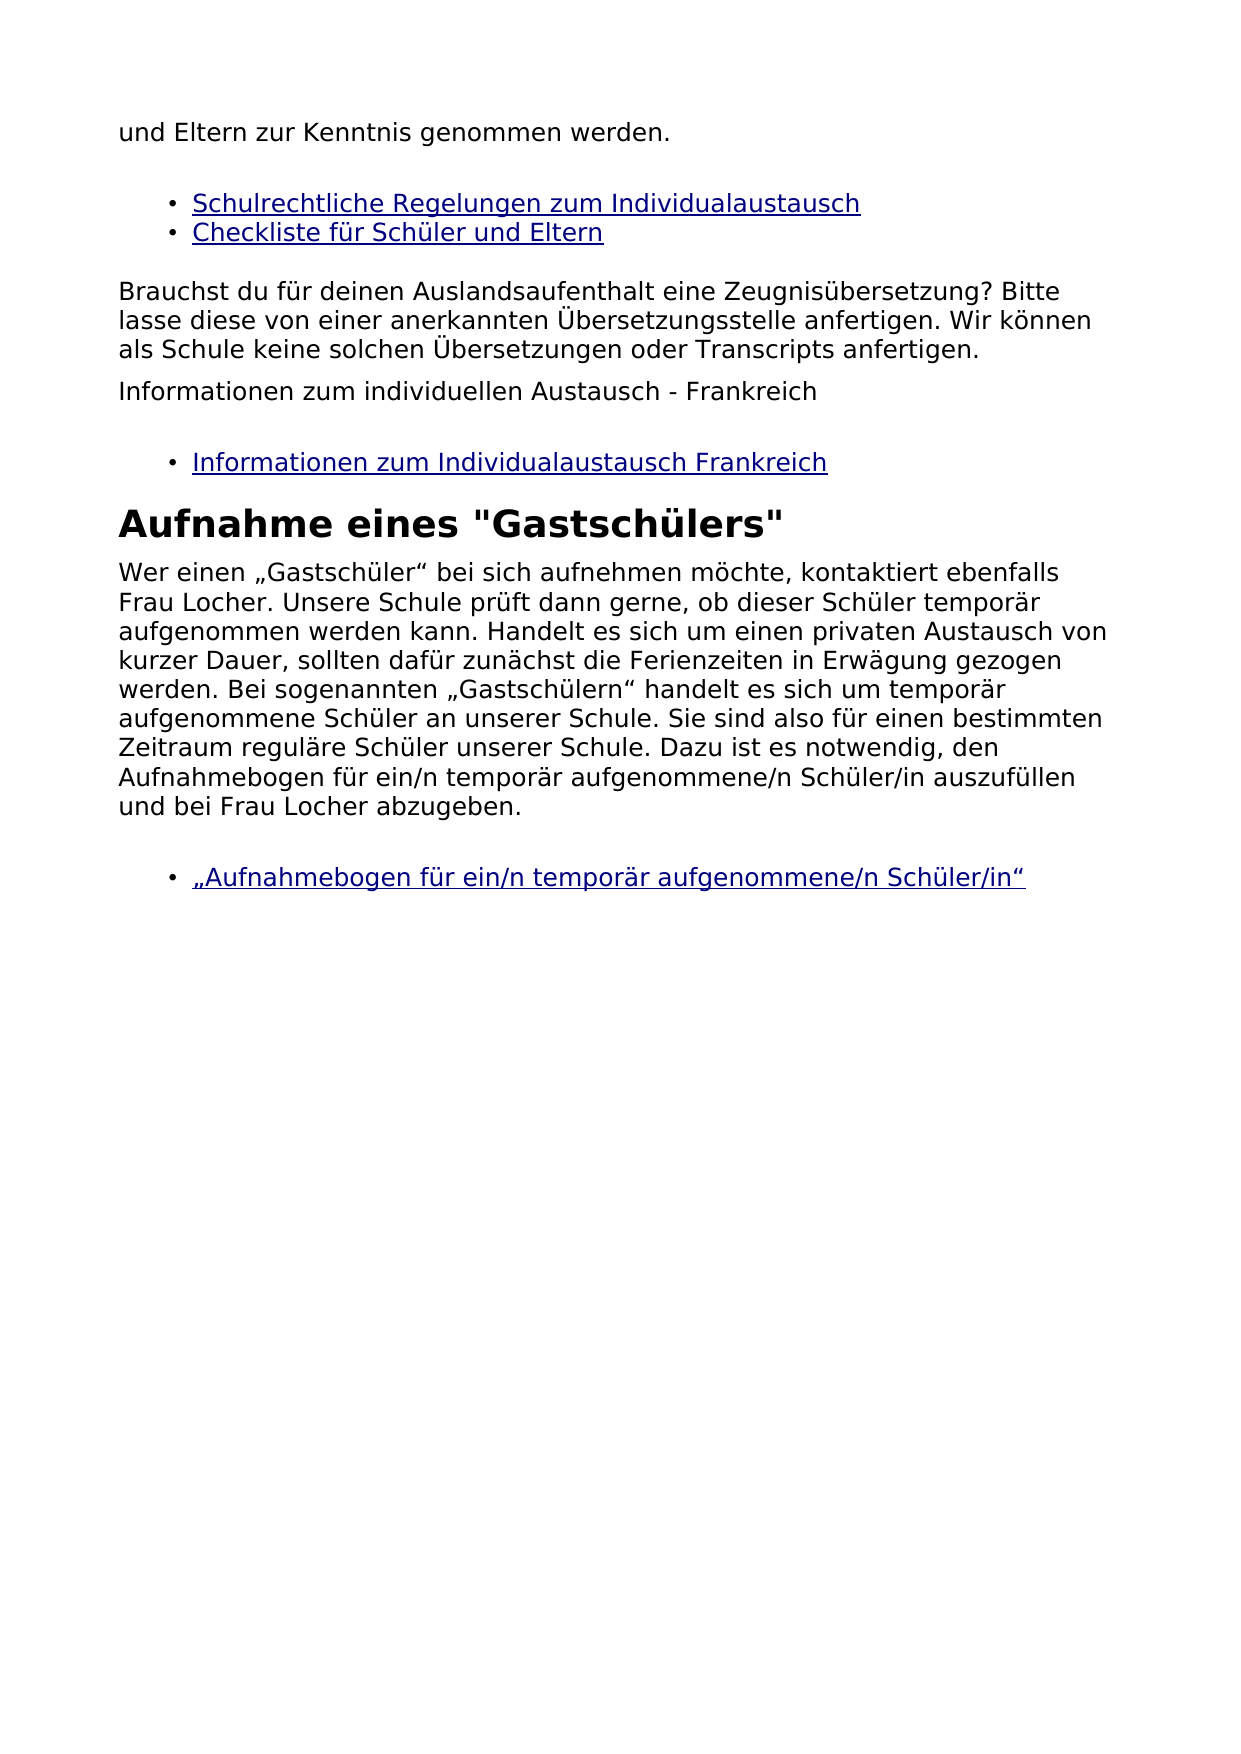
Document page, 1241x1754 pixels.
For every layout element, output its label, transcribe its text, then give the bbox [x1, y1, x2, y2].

text Wer einen „Gastschüler“ bei sich aufnehmen möchte, kontaktiert ebenfalls Frau Locher. Unsere Schule prüft dann gerne, ob dieser Schüler temporär aufgenommen werden kann. Handelt es sich um einen privaten Austausch von kurzer Dauer, sollten dafür zunächst die Ferienzeiten in Erwägung gezogen werden. Bei sogenannten „Gastschülern“ handelt es sich um temporär aufgenommene Schüler an unserer Schule. Sie sind also für einen bestimmten Zeitraum reguläre Schüler unserer Schule. Dazu ist es notwendig, den Aufnahmebogen für ein/n temporär aufgenommene/n Schüler/in auszufüllen und bei Frau Locher abzugeben. [118, 558, 1122, 821]
list Schulrechtliche Regelungen zum Individualaustausch [177, 189, 1122, 218]
text Brauchst du für deinen Auslandsaufenthalt eine Zeugnisübersetzung? Bitte lasse diese von einer anerkannten Übersetzungsstelle anfertigen. Wir können als Schule keine solchen Übersetzungen oder Transcripts anfertigen. [118, 277, 1122, 364]
text und Eltern zur Kenntnis genommen werden. [118, 118, 1122, 147]
list „Aufnahmebogen für ein/n temporär aufgenommene/n Schüler/in“ [177, 863, 1122, 892]
subtitle Aufnahme eines "Gastschülers" [118, 502, 1122, 546]
text Informationen zum individuellen Austausch - Frankreich [118, 377, 1122, 406]
list Informationen zum Individualaustausch Frankreich [177, 448, 1122, 477]
list Checkliste für Schüler und Eltern [177, 218, 1122, 248]
